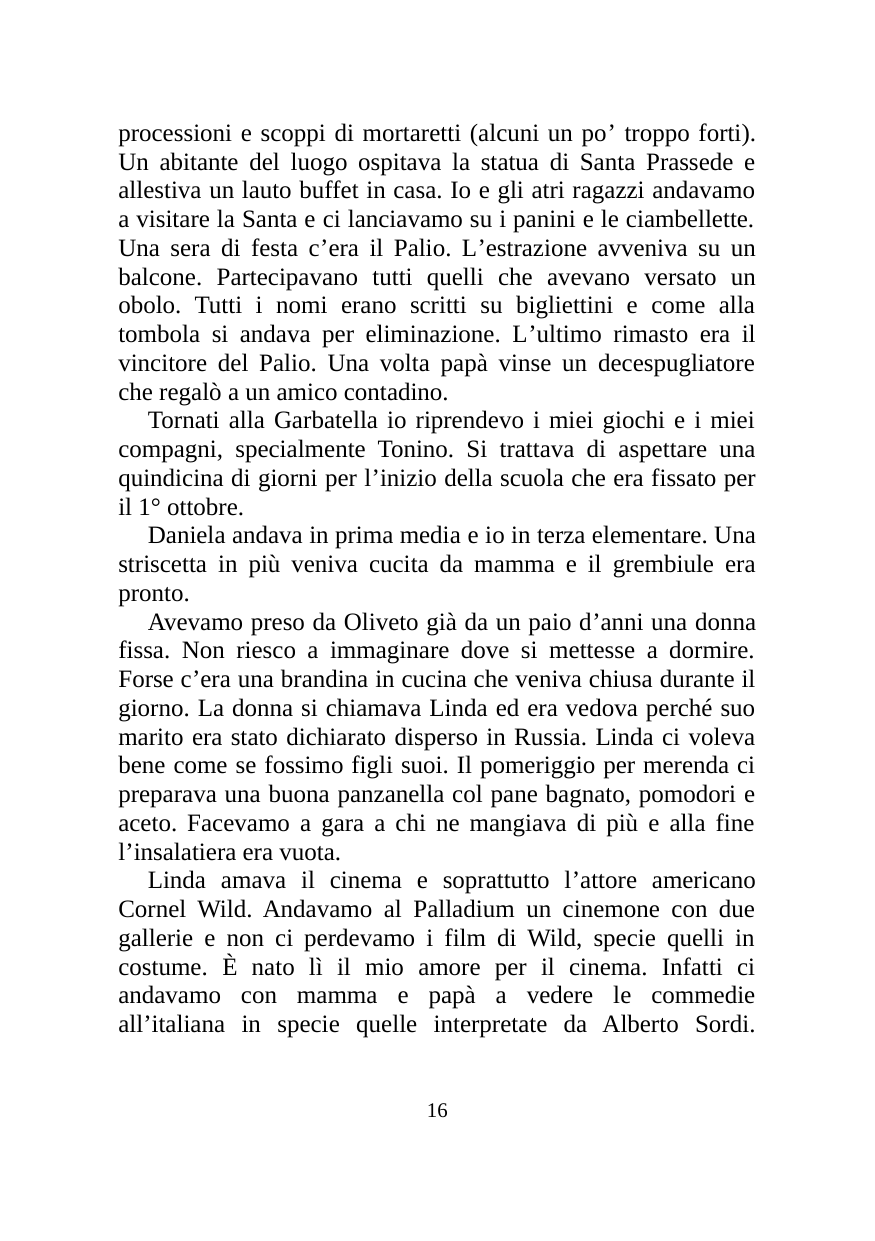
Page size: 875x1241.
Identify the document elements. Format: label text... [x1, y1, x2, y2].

text Avevamo preso da Oliveto già da un paio d’anni una donna fissa. Non riesco a immaginare dove si mettesse a dormire. Forse c’era una brandina in cucina che veniva chiusa durante il giorno. La donna si chiamava Linda ed era vedova perché suo marito era stato dichiarato disperso in Russia. Linda ci voleva bene come se fossimo figli suoi. Il pomeriggio per merenda ci preparava una buona panzanella col pane bagnato, pomodori e aceto. Facevamo a gara a chi ne mangiava di più e alla fine l’insalatiera era vuota. [118, 607, 756, 866]
text processioni e scoppi di mortaretti (alcuni un po’ troppo forti). Un abitante del luogo ospitava la statua di Santa Prassede e allestiva un lauto buffet in casa. Io e gli atri ragazzi andavamo a visitare la Santa e ci lanciavamo su i panini e le ciambellette. Una sera di festa c’era il Palio. L’estrazione avveniva su un balcone. Partecipavano tutti quelli che avevano versato un obolo. Tutti i nomi erano scritti su bigliettini e come alla tombola si andava per eliminazione. L’ultimo rimasto era il vincitore del Palio. Una volta papà vinse un decespugliatore che regalò a un amico contadino. [118, 118, 756, 406]
text Tornati alla Garbatella io riprendevo i miei giochi e i miei compagni, specialmente Tonino. Si trattava di aspettare una quindicina di giorni per l’inizio della scuola che era fissato per il 1° ottobre. [118, 406, 756, 521]
text Linda amava il cinema e soprattutto l’attore americano Cornel Wild. Andavamo al Palladium un cinemone con due gallerie e non ci perdevamo i film di Wild, specie quelli in costume. È nato lì il mio amore per il cinema. Infatti ci andavamo con mamma e papà a vedere le commedie all’italiana in specie quelle interpretate da Alberto Sordi. [118, 866, 756, 1038]
text Daniela andava in prima media e io in terza elementare. Una striscetta in più veniva cucita da mamma e il grembiule era pronto. [118, 521, 756, 607]
